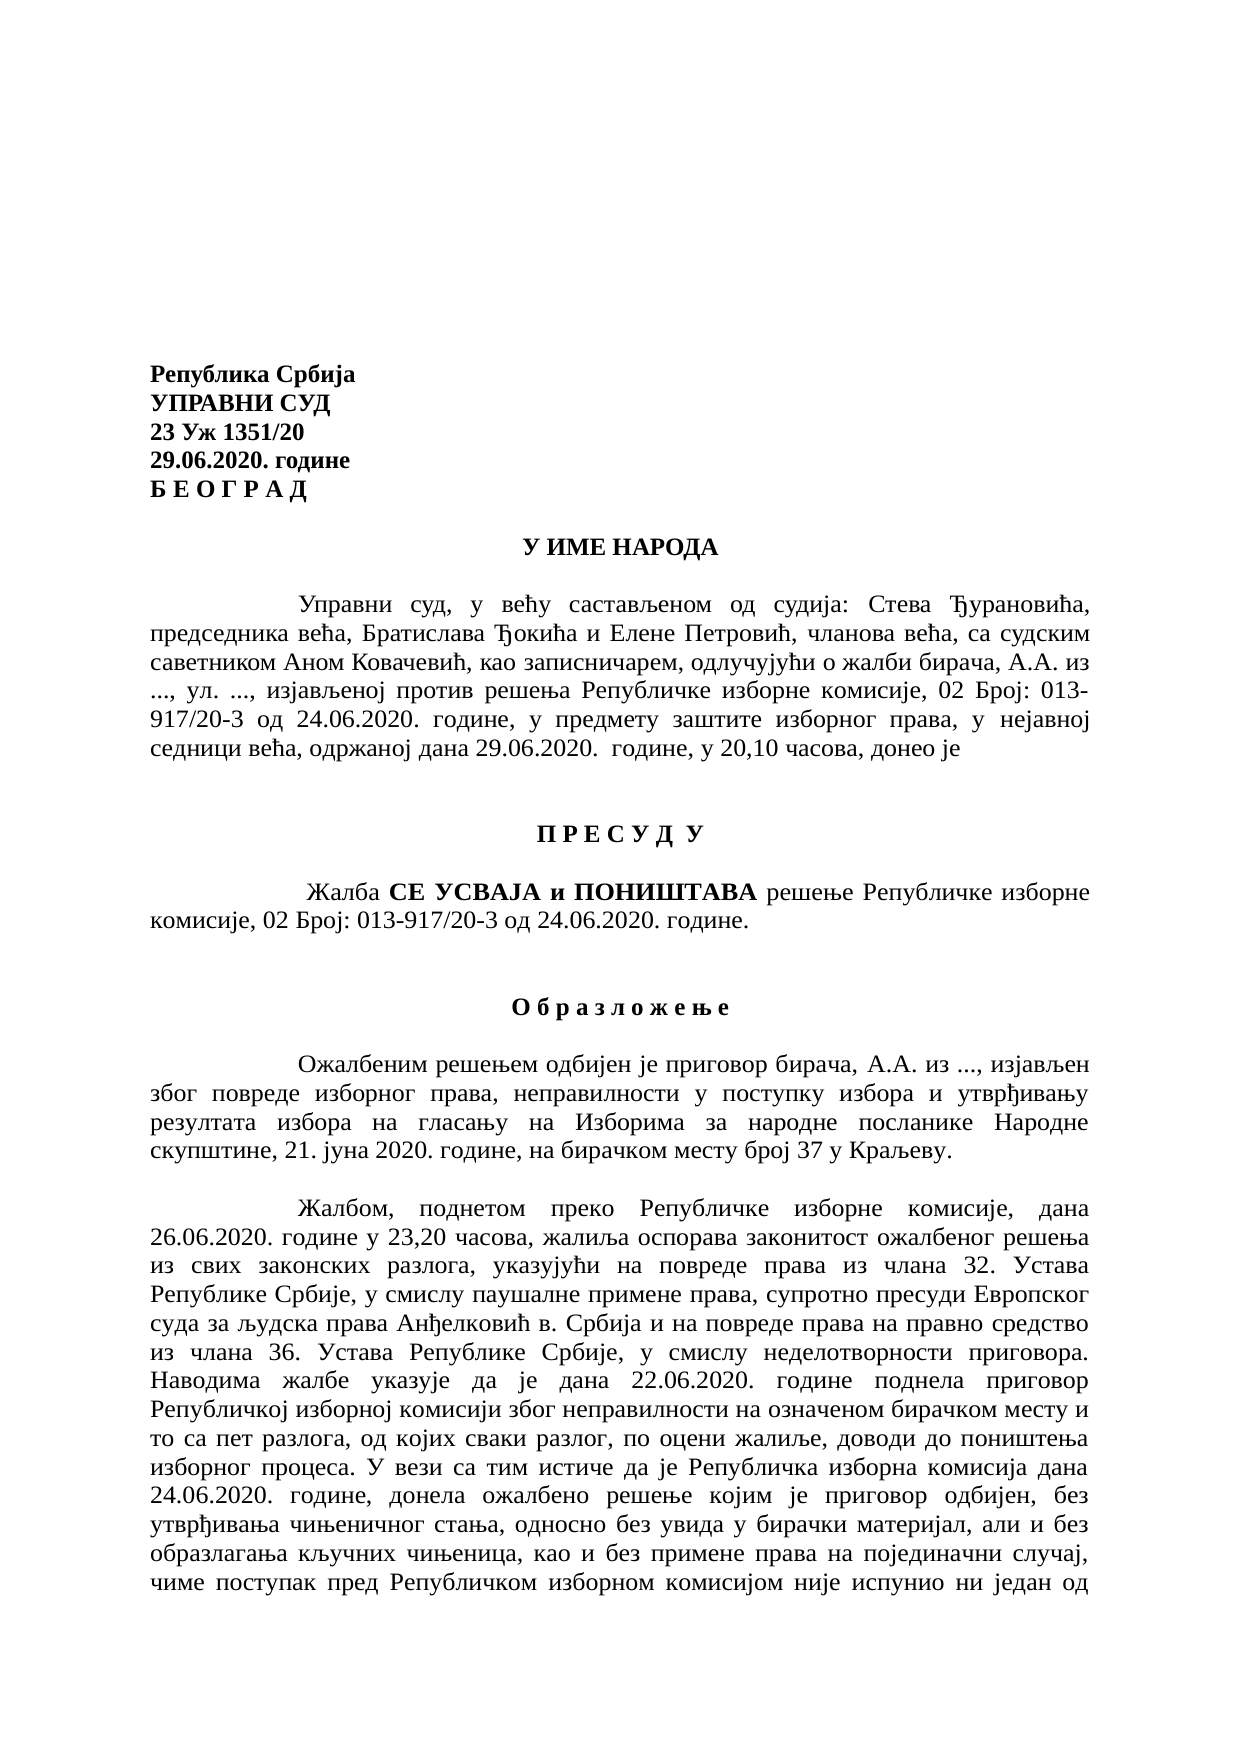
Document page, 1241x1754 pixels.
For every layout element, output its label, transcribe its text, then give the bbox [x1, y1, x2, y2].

text У ИМЕ НАРОДА [150, 532, 1090, 560]
text Управни суд, у већу састављеном од судија: Стева Ђурановића, председника већа, Братислава Ђокића и Елене Петровић, чланова већа, са судским саветником Аном Ковачевић, као записничарем, одлучујући о жалби бирача, A.A. из ..., ул. ..., изјављеној против решења Републичке изборне комисије, 02 Број: 013-917/20-3 од 24.06.2020. године, у предмету заштите изборног права, у нејавној седници већа, одржаној дана 29.06.2020. године, у 20,10 часова, донео је [150, 589, 1090, 762]
text О б р а з л о ж е њ е [150, 992, 1090, 1020]
text Жалбом, поднетом преко Републичке изборне комисије, дана 26.06.2020. године у 23,20 часова, жалиља оспорава законитост ожалбеног решења из свих законских разлога, указујући на повреде права из члана 32. Устава Републике Србије, у смислу паушалне примене права, супротно пресуди Европског суда за људска права Анђелковић в. Србија и на повреде права на правно средство из члана 36. Устава Републике Србије, у смислу неделотворности приговора. Наводима жалбе указује да је дана 22.06.2020. године поднела приговор Републичкој изборној комисији због неправилности на означеном бирачком месту и то са пет разлога, од којих сваки разлог, по оцени жалиље, доводи до поништења изборног процеса. У вези са тим истиче да је Републичка изборна комисија дана 24.06.2020. године, донела ожалбено решење којим је приговор одбијен, без утврђивања чињеничног стања, односно без увида у бирачки материјал, али и без образлагања кључних чињеница, као и без примене права на појединачни случај, чиме поступак пред Републичком изборном комисијом није испунио ни један од [150, 1193, 1090, 1595]
text 23 Уж 1351/20 [150, 417, 1090, 445]
text УПРАВНИ СУД [150, 388, 1090, 417]
text Ожалбеним решењем одбијен је приговор бирача, A.A. из ..., изјављен због повреде изборног права, неправилности у поступку избора и утврђивању резултата избора на гласању на Изборима за народне посланике Народне скупштине, 21. јуна 2020. године, на бирачком месту број 37 у Краљеву. [150, 1049, 1090, 1164]
text П Р Е С У Д У [150, 819, 1090, 848]
text Жалба СЕ УСВАЈА и ПОНИШТАВА решење Републичке изборне комисије, 02 Број: 013-917/20-3 од 24.06.2020. године. [150, 877, 1090, 934]
text Б Е О Г Р А Д [150, 474, 1090, 503]
text Република Србија [150, 148, 1090, 388]
text 29.06.2020. године [150, 445, 1090, 474]
